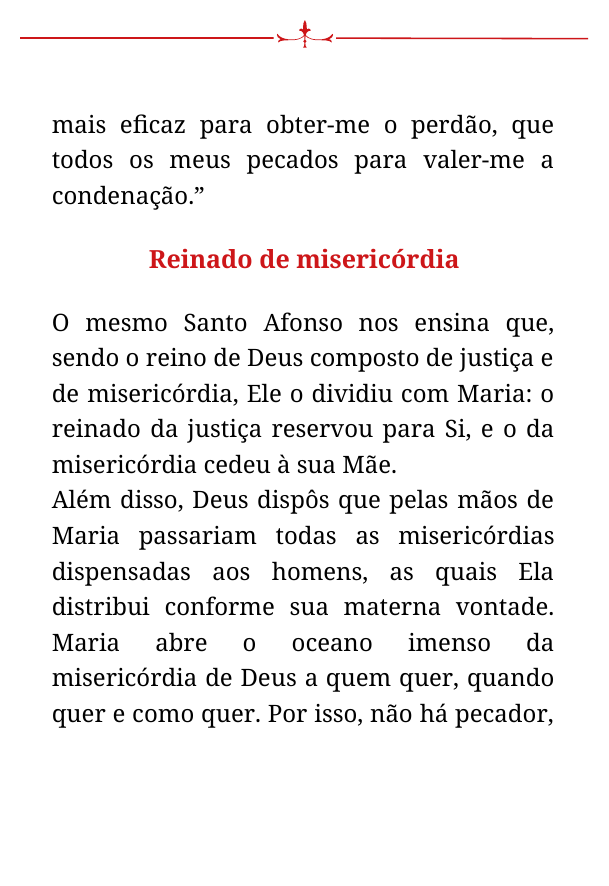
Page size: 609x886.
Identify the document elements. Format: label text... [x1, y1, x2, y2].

text mais eficaz para obter-me o perdão, que todos os meus pecados para valer-me a condenação.” [52, 108, 555, 211]
subtitle Reinado de misericórdia [53, 242, 555, 276]
text Além disso, Deus dispôs que pelas mãos de Maria passariam todas as misericórdias dispensadas aos homens, as quais Ela distribui conforme sua materna vontade. Maria abre o oceano imenso da misericórdia de Deus a quem quer, quando quer e como quer. Por isso, não há pecador, [52, 483, 555, 729]
text O mesmo Santo Afonso nos ensina que, sendo o reino de Deus composto de justiça e de misericórdia, Ele o dividiu com Maria: o reinado da justiça reservou para Si, e o da misericórdia cedeu à sua Mãe. [52, 305, 555, 480]
